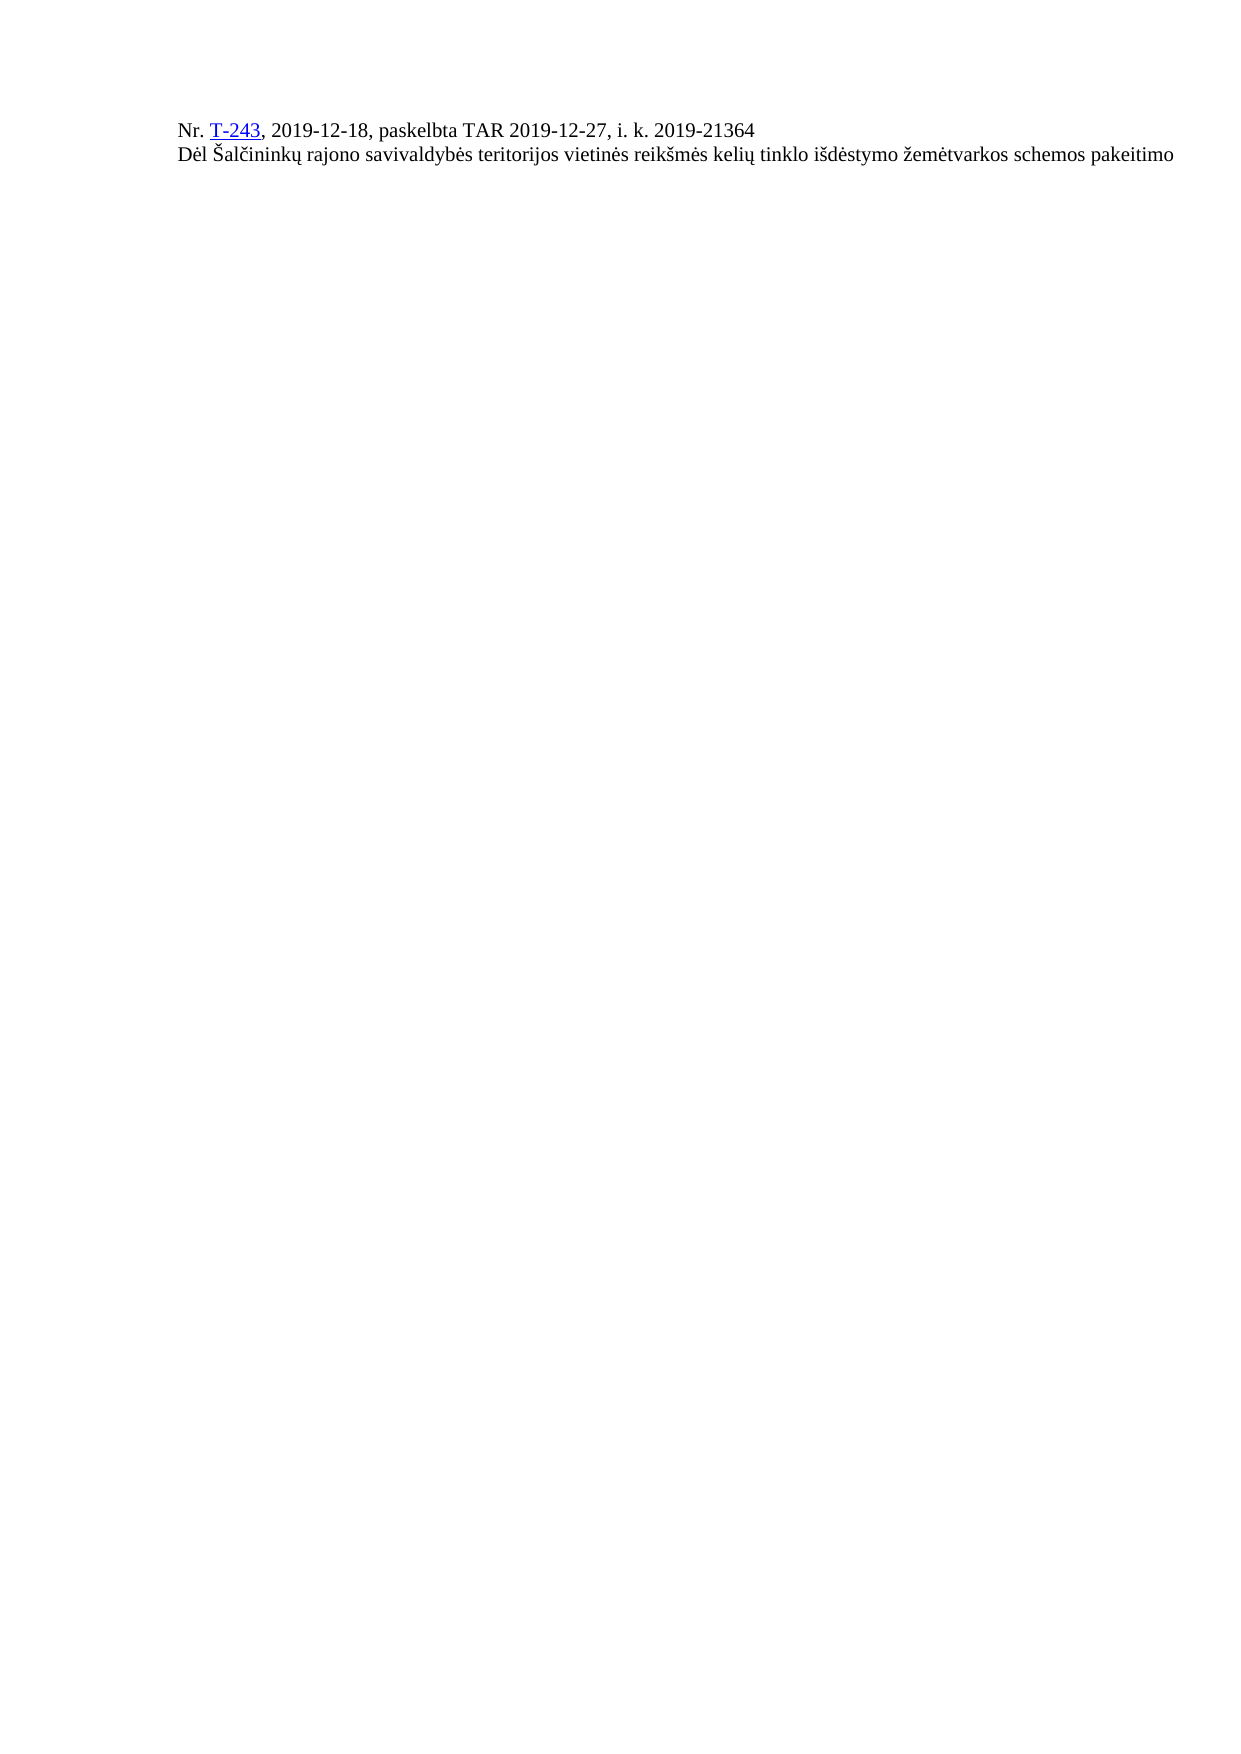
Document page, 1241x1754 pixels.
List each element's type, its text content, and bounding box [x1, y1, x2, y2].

text Dėl Šalčininkų rajono savivaldybės teritorijos vietinės reikšmės kelių tinklo išdėstymo žemėtvarkos schemos pakeitimo [177, 142, 1181, 166]
text Nr. T-243, 2019-12-18, paskelbta TAR 2019-12-27, i. k. 2019-21364 [177, 118, 1181, 142]
